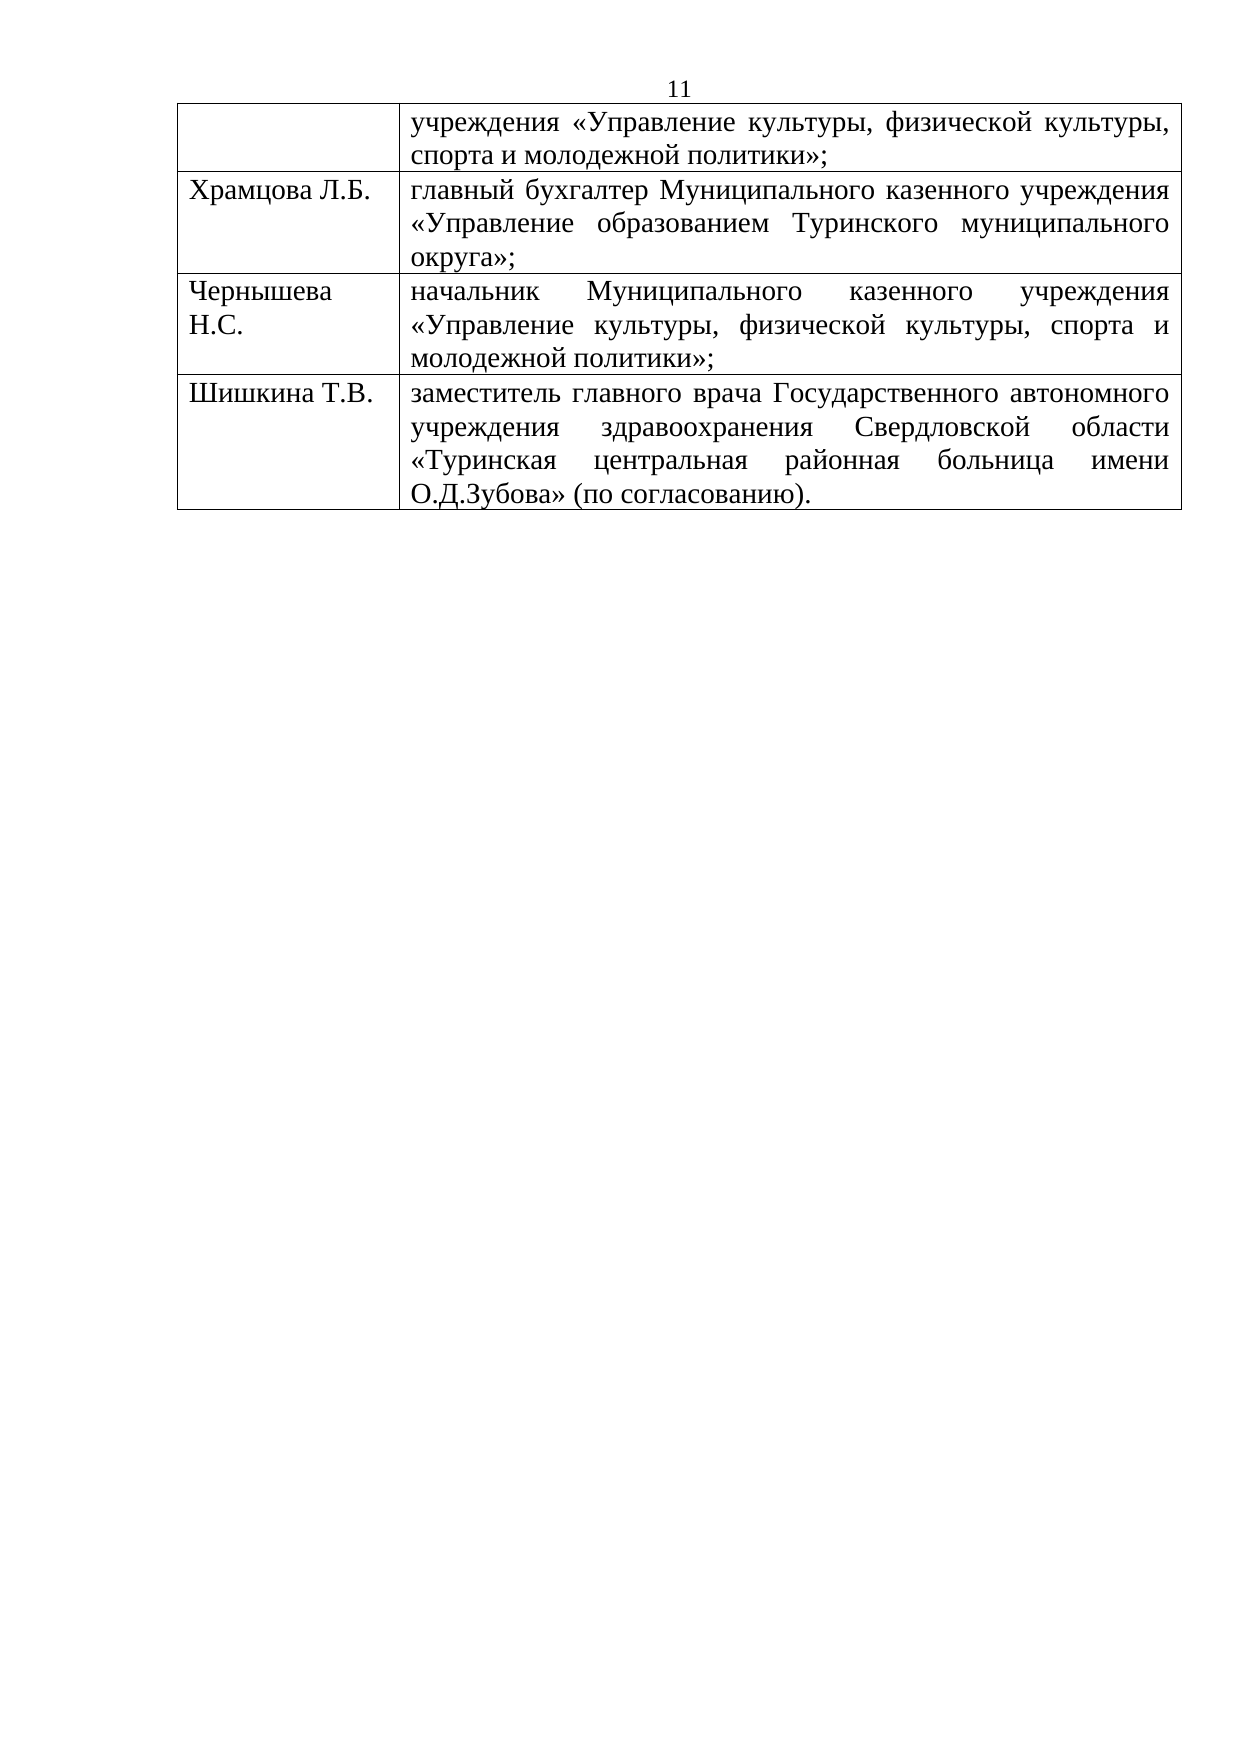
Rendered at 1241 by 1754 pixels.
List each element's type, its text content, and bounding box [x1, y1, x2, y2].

table_cell Храмцова Л.Б. [178, 172, 399, 272]
table_cell заместитель главного врача Государственного автономного учреждения здравоохранения Свердловской области «Туринская центральная районная больница имени О.Д.Зубова» (по согласованию). [400, 375, 1181, 509]
table_cell учреждения «Управление культуры, физической культуры, спорта и молодежной политики»; [400, 104, 1181, 171]
table_cell главный бухгалтер Муниципального казенного учреждения «Управление образованием Туринского муниципального округа»; [400, 172, 1181, 272]
table_cell Шишкина Т.В. [178, 375, 399, 509]
table_cell Чернышева Н.С. [178, 274, 399, 374]
table_cell начальник Муниципального казенного учреждения «Управление культуры, физической культуры, спорта и молодежной политики»; [400, 274, 1181, 374]
table_cell [178, 104, 399, 171]
